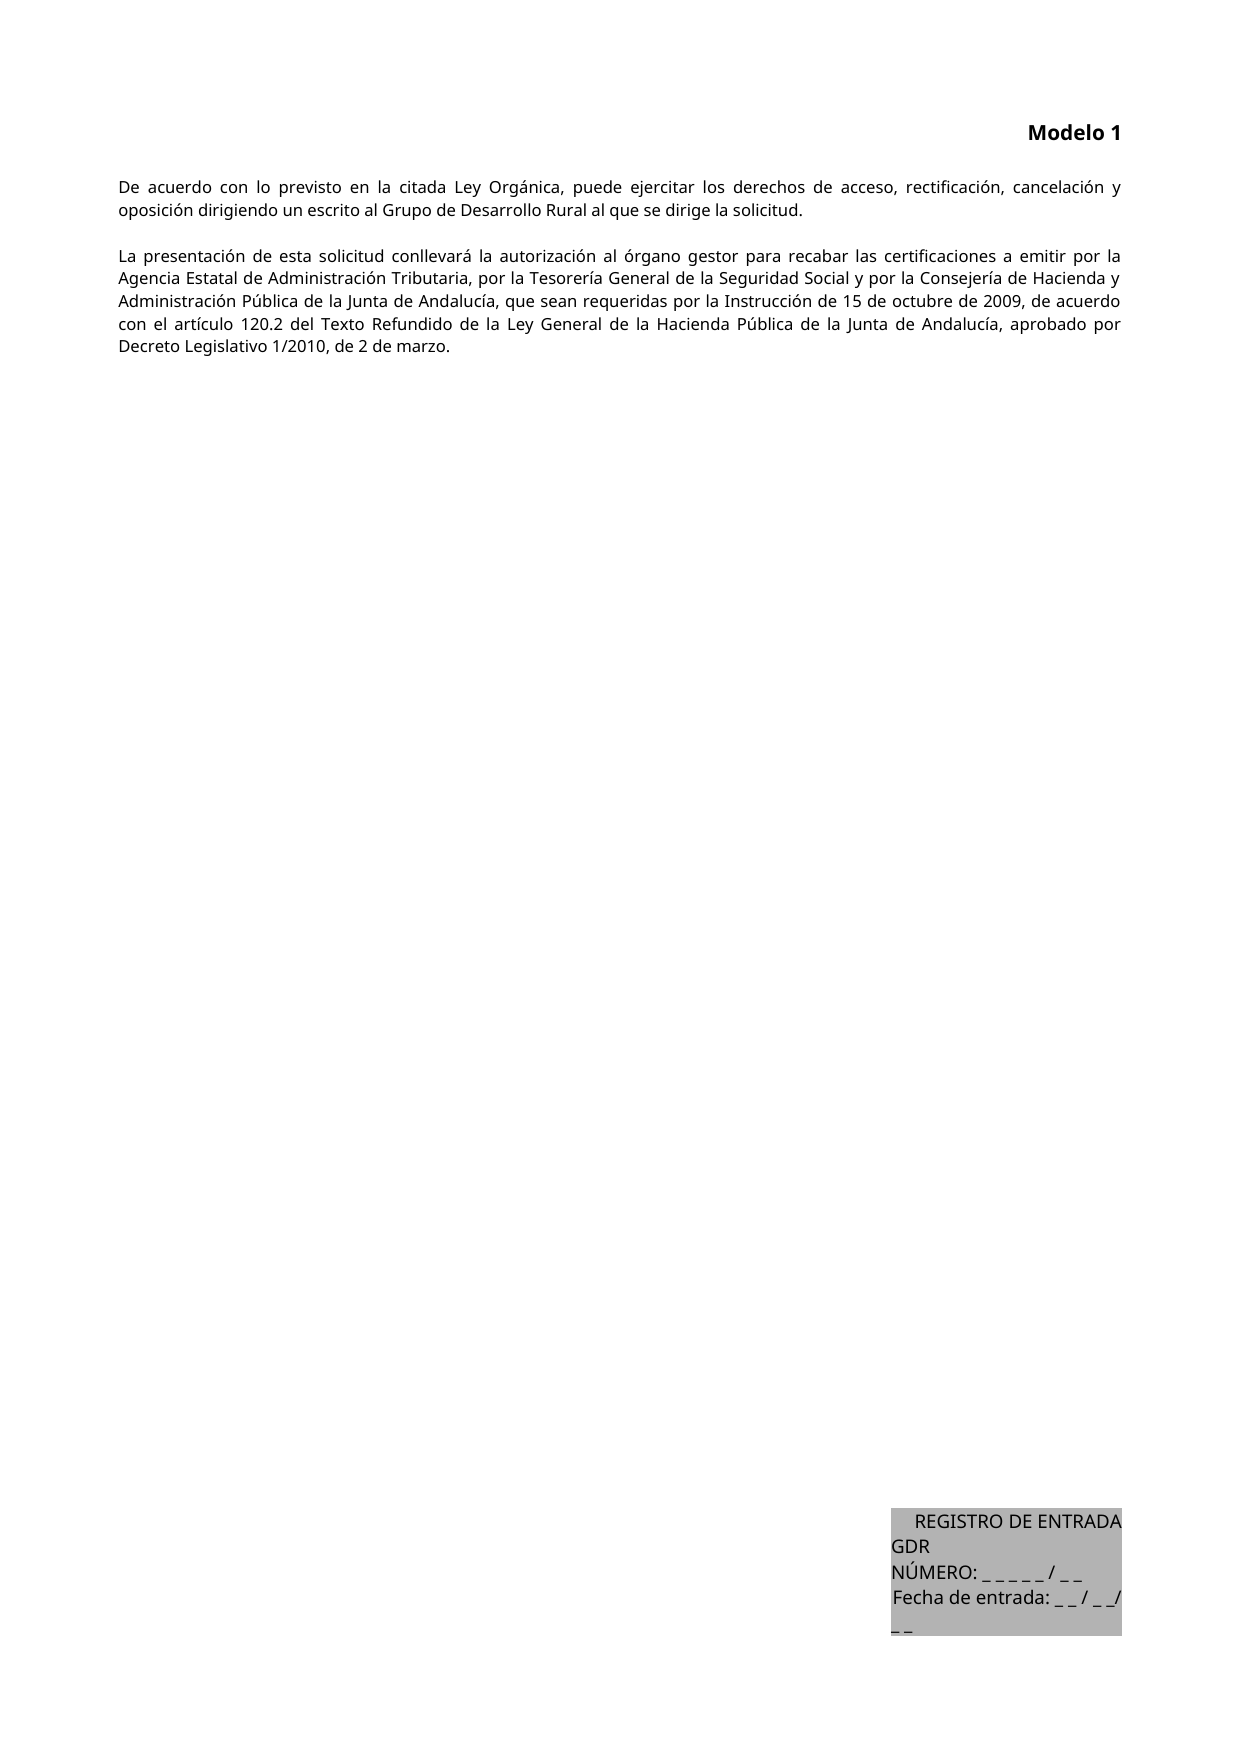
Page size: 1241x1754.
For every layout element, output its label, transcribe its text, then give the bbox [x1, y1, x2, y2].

text De acuerdo con lo previsto en la citada Ley Orgánica, puede ejercitar los derechos de acceso, rectificación, cancelación y oposición dirigiendo un escrito al Grupo de Desarrollo Rural al que se dirige la solicitud. [118, 176, 1122, 221]
text La presentación de esta solicitud conllevará la autorización al órgano gestor para recabar las certificaciones a emitir por la Agencia Estatal de Administración Tributaria, por la Tesorería General de la Seguridad Social y por la Consejería de Hacienda y Administración Pública de la Junta de Andalucía, que sean requeridas por la Instrucción de 15 de octubre de 2009, de acuerdo con el artículo 120.2 del Texto Refundido de la Ley General de la Hacienda Pública de la Junta de Andalucía, aprobado por Decreto Legislativo 1/2010, de 2 de marzo. [118, 244, 1122, 358]
